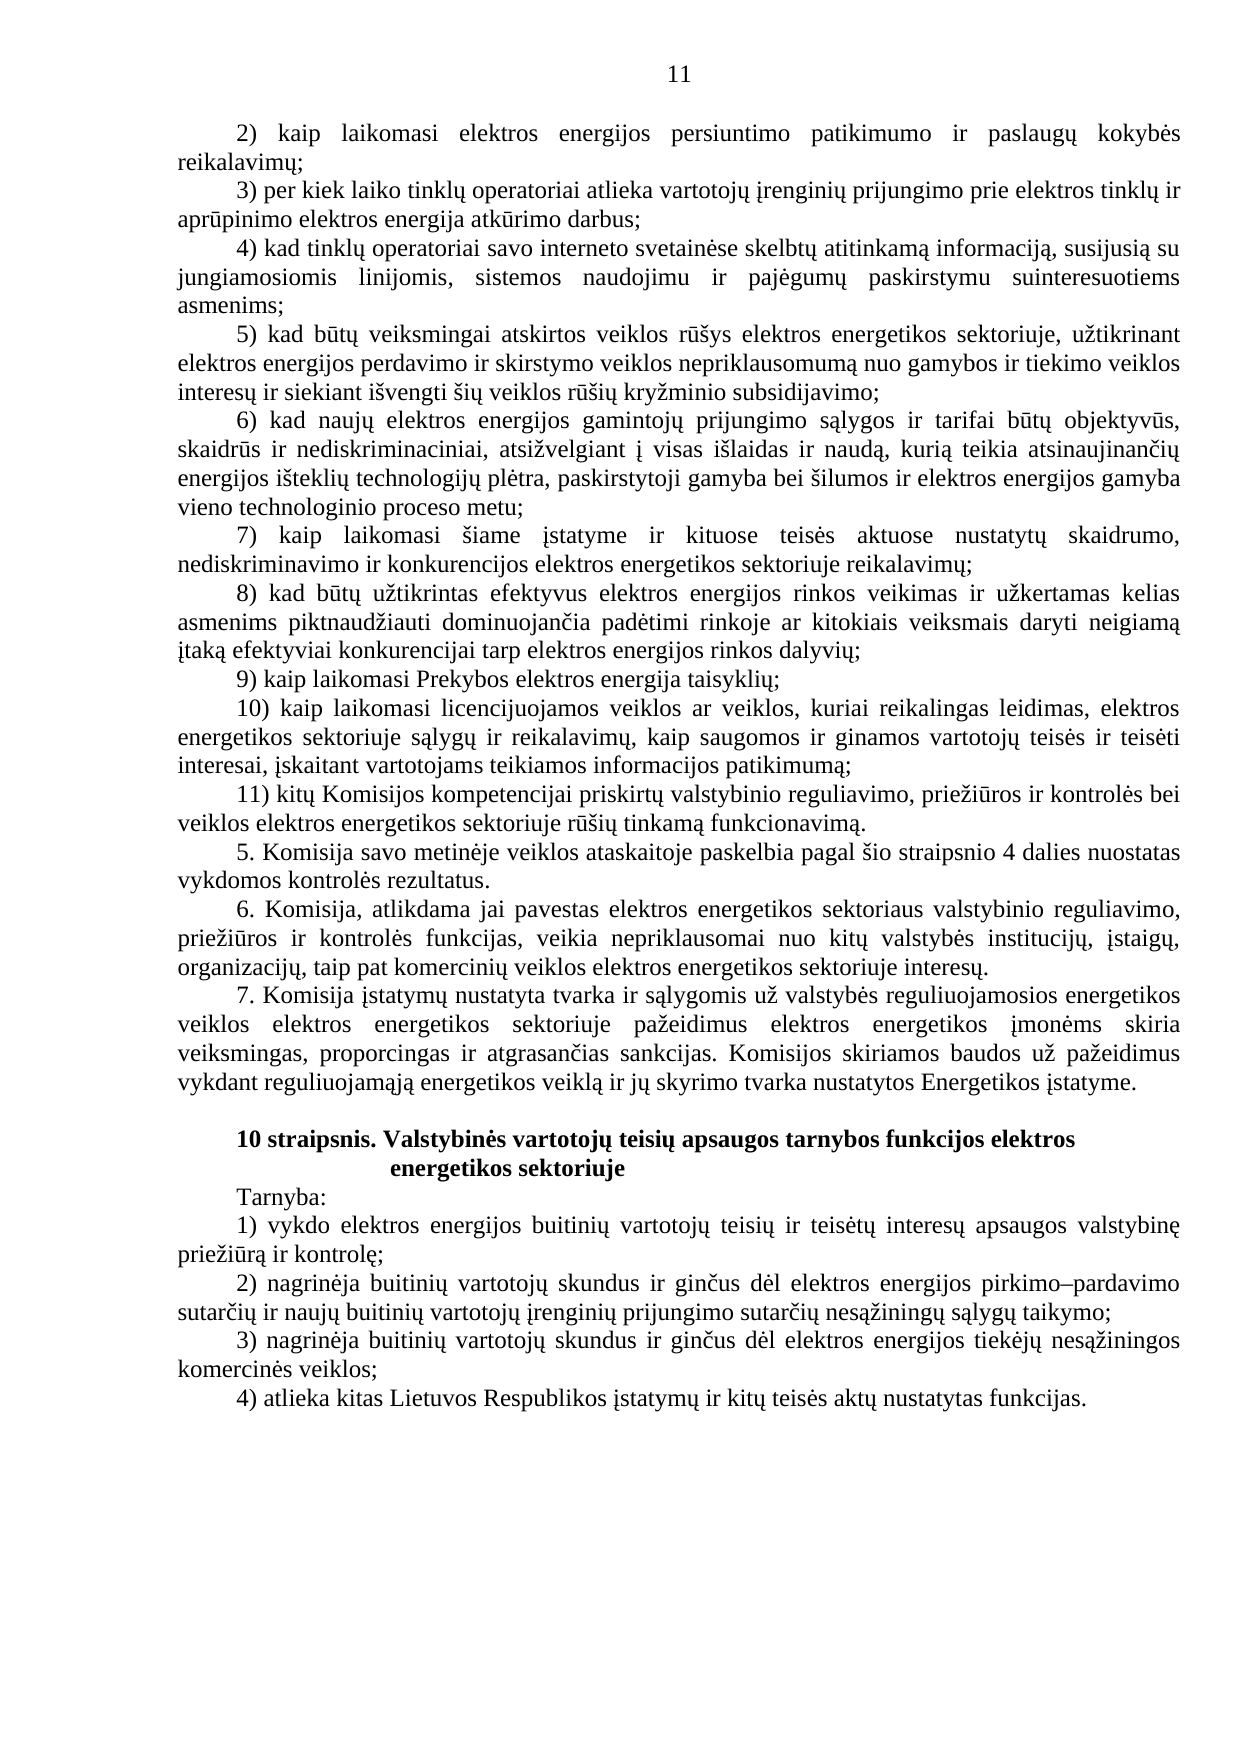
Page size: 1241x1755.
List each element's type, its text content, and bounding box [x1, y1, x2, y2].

text 7. Komisija įstatymų nustatyta tvarka ir sąlygomis už valstybės reguliuojamosios energetikos veiklos elektros energetikos sektoriuje pažeidimus elektros energetikos įmonėms skiria veiksmingas, proporcingas ir atgrasančias sankcijas. Komisijos skiriamos baudos už pažeidimus vykdant reguliuojamąją energetikos veiklą ir jų skyrimo tvarka nustatytos Energetikos įstatyme. [177, 981, 1181, 1096]
text 4) kad tinklų operatoriai savo interneto svetainėse skelbtų atitinkamą informaciją, susijusią su jungiamosiomis linijomis, sistemos naudojimu ir pajėgumų paskirstymu suinteresuotiems asmenims; [177, 233, 1181, 319]
text 10) kaip laikomasi licencijuojamos veiklos ar veiklos, kuriai reikalingas leidimas, elektros energetikos sektoriuje sąlygų ir reikalavimų, kaip saugomos ir ginamos vartotojų teisės ir teisėti interesai, įskaitant vartotojams teikiamos informacijos patikimumą; [177, 693, 1181, 779]
text 10 straipsnis. Valstybinės vartotojų teisių apsaugos tarnybos funkcijos elektros energetikos sektoriuje [236, 1124, 1181, 1182]
text 4) atlieka kitas Lietuvos Respublikos įstatymų ir kitų teisės aktų nustatytas funkcijas. [177, 1383, 1181, 1412]
text 7) kaip laikomasi šiame įstatyme ir kituose teisės aktuose nustatytų skaidrumo, nediskriminavimo ir konkurencijos elektros energetikos sektoriuje reikalavimų; [177, 521, 1181, 578]
text 2) kaip laikomasi elektros energijos persiuntimo patikimumo ir paslaugų kokybės reikalavimų; [177, 118, 1181, 176]
text 1) vykdo elektros energijos buitinių vartotojų teisių ir teisėtų interesų apsaugos valstybinę priežiūrą ir kontrolę; [177, 1211, 1181, 1268]
text 9) kaip laikomasi Prekybos elektros energija taisyklių; [177, 664, 1181, 693]
text 11) kitų Komisijos kompetencijai priskirtų valstybinio reguliavimo, priežiūros ir kontrolės bei veiklos elektros energetikos sektoriuje rūšių tinkamą funkcionavimą. [177, 779, 1181, 837]
text 6) kad naujų elektros energijos gamintojų prijungimo sąlygos ir tarifai būtų objektyvūs, skaidrūs ir nediskriminaciniai, atsižvelgiant į visas išlaidas ir naudą, kurią teikia atsinaujinančių energijos išteklių technologijų plėtra, paskirstytoji gamyba bei šilumos ir elektros energijos gamyba vieno technologinio proceso metu; [177, 406, 1181, 521]
text 2) nagrinėja buitinių vartotojų skundus ir ginčus dėl elektros energijos pirkimo–pardavimo sutarčių ir naujų buitinių vartotojų įrenginių prijungimo sutarčių nesąžiningų sąlygų taikymo; [177, 1268, 1181, 1326]
text Tarnyba: [177, 1182, 1181, 1211]
text 5. Komisija savo metinėje veiklos ataskaitoje paskelbia pagal šio straipsnio 4 dalies nuostatas vykdomos kontrolės rezultatus. [177, 837, 1181, 894]
text 3) per kiek laiko tinklų operatoriai atlieka vartotojų įrenginių prijungimo prie elektros tinklų ir aprūpinimo elektros energija atkūrimo darbus; [177, 176, 1181, 233]
text 6. Komisija, atlikdama jai pavestas elektros energetikos sektoriaus valstybinio reguliavimo, priežiūros ir kontrolės funkcijas, veikia nepriklausomai nuo kitų valstybės institucijų, įstaigų, organizacijų, taip pat komercinių veiklos elektros energetikos sektoriuje interesų. [177, 894, 1181, 981]
text 3) nagrinėja buitinių vartotojų skundus ir ginčus dėl elektros energijos tiekėjų nesąžiningos komercinės veiklos; [177, 1326, 1181, 1383]
text 8) kad būtų užtikrintas efektyvus elektros energijos rinkos veikimas ir užkertamas kelias asmenims piktnaudžiauti dominuojančia padėtimi rinkoje ar kitokiais veiksmais daryti neigiamą įtaką efektyviai konkurencijai tarp elektros energijos rinkos dalyvių; [177, 578, 1181, 664]
text 5) kad būtų veiksmingai atskirtos veiklos rūšys elektros energetikos sektoriuje, užtikrinant elektros energijos perdavimo ir skirstymo veiklos nepriklausomumą nuo gamybos ir tiekimo veiklos interesų ir siekiant išvengti šių veiklos rūšių kryžminio subsidijavimo; [177, 319, 1181, 406]
